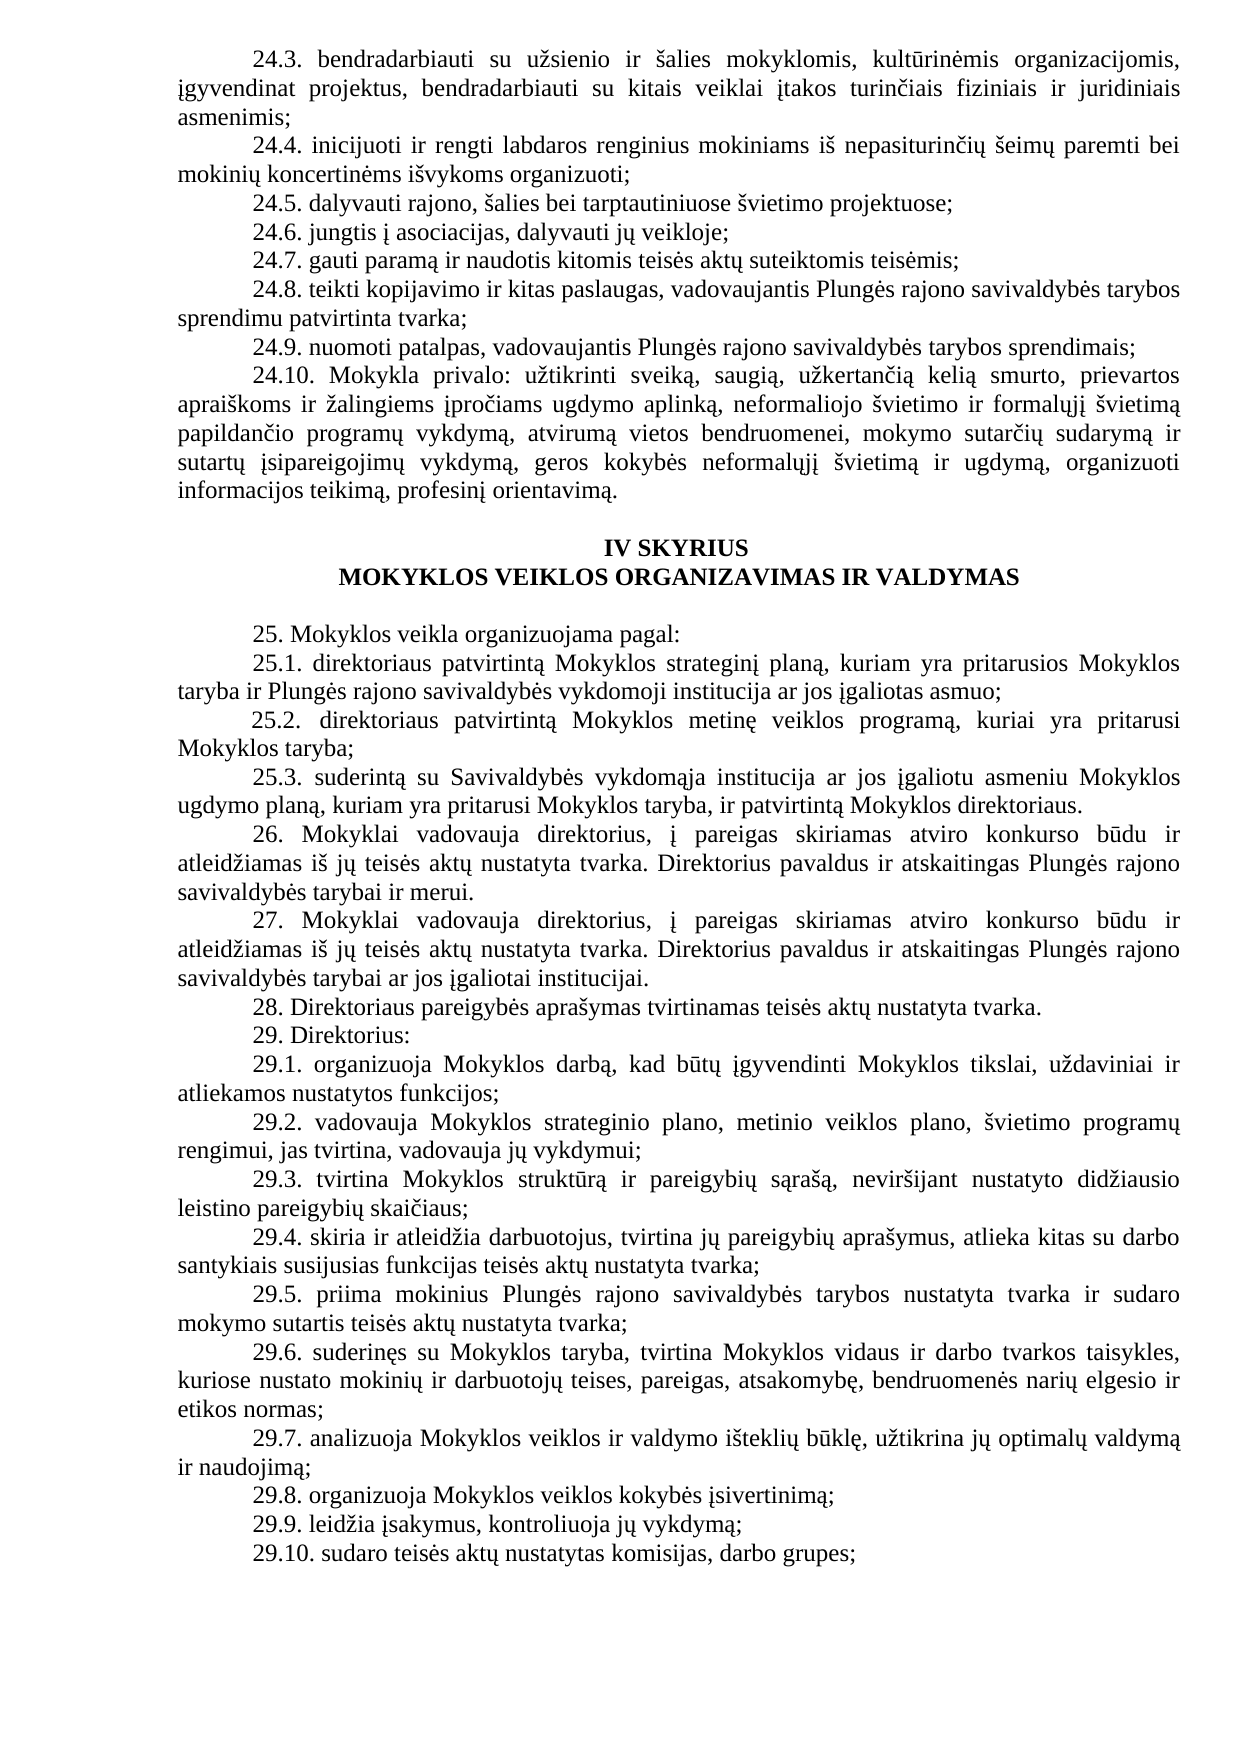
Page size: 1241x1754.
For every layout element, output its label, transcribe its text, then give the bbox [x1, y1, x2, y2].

text 29.9. leidžia įsakymus, kontroliuoja jų vykdymą; [177, 1509, 1181, 1538]
text 25.1. direktoriaus patvirtintą Mokyklos strateginį planą, kuriam yra pritarusios Mokyklos taryba ir Plungės rajono savivaldybės vykdomoji institucija ar jos įgaliotas asmuo; [177, 648, 1181, 705]
text 24.7. gauti paramą ir naudotis kitomis teisės aktų suteiktomis teisėmis; [177, 246, 1181, 274]
text 24.4. inicijuoti ir rengti labdaros renginius mokiniams iš nepasiturinčių šeimų paremti bei mokinių koncertinėms išvykoms organizuoti; [177, 131, 1181, 188]
text 29.3. tvirtina Mokyklos struktūrą ir pareigybių sąrašą, neviršijant nustatyto didžiausio leistino pareigybių skaičiaus; [177, 1164, 1181, 1222]
text 29.4. skiria ir atleidžia darbuotojus, tvirtina jų pareigybių aprašymus, atlieka kitas su darbo santykiais susijusias funkcijas teisės aktų nustatyta tvarka; [177, 1222, 1181, 1279]
text 24.8. teikti kopijavimo ir kitas paslaugas, vadovaujantis Plungės rajono savivaldybės tarybos sprendimu patvirtinta tvarka; [177, 274, 1181, 332]
text 24.3. bendradarbiauti su užsienio ir šalies mokyklomis, kultūrinėmis organizacijomis, įgyvendinat projektus, bendradarbiauti su kitais veiklai įtakos turinčiais fiziniais ir juridiniais asmenimis; [177, 44, 1181, 131]
text 29.2. vadovauja Mokyklos strateginio plano, metinio veiklos plano, švietimo programų rengimui, jas tvirtina, vadovauja jų vykdymui; [177, 1107, 1181, 1164]
text 24.10. Mokykla privalo: užtikrinti sveiką, saugią, užkertančią kelią smurto, prievartos apraiškoms ir žalingiems įpročiams ugdymo aplinką, neformaliojo švietimo ir formalųjį švietimą papildančio programų vykdymą, atvirumą vietos bendruomenei, mokymo sutarčių sudarymą ir sutartų įsipareigojimų vykdymą, geros kokybės neformalųjį švietimą ir ugdymą, organizuoti informacijos teikimą, profesinį orientavimą. [177, 361, 1181, 504]
text 25. Mokyklos veikla organizuojama pagal: [177, 619, 1181, 648]
text 26. Mokyklai vadovauja direktorius, į pareigas skiriamas atviro konkurso būdu ir atleidžiamas iš jų teisės aktų nustatyta tvarka. Direktorius pavaldus ir atskaitingas Plungės rajono savivaldybės tarybai ir merui. [177, 819, 1181, 906]
text 25.2. direktoriaus patvirtintą Mokyklos metinę veiklos programą, kuriai yra pritarusi Mokyklos taryba; [177, 705, 1181, 762]
text MOKYKLOS VEIKLOS ORGANIZAVIMAS IR VALDYMAS [177, 562, 1181, 591]
text 24.5. dalyvauti rajono, šalies bei tarptautiniuose švietimo projektuose; [177, 188, 1181, 217]
text 29. Direktorius: [177, 1021, 1181, 1049]
text 24.6. jungtis į asociacijas, dalyvauti jų veikloje; [177, 217, 1181, 246]
text 24.9. nuomoti patalpas, vadovaujantis Plungės rajono savivaldybės tarybos sprendimais; [177, 332, 1181, 361]
text 29.1. organizuoja Mokyklos darbą, kad būtų įgyvendinti Mokyklos tikslai, uždaviniai ir atliekamos nustatytos funkcijos; [177, 1049, 1181, 1107]
text 25.3. suderintą su Savivaldybės vykdomąja institucija ar jos įgaliotu asmeniu Mokyklos ugdymo planą, kuriam yra pritarusi Mokyklos taryba, ir patvirtintą Mokyklos direktoriaus. [177, 762, 1181, 819]
text 28. Direktoriaus pareigybės aprašymas tvirtinamas teisės aktų nustatyta tvarka. [177, 992, 1181, 1021]
text 29.7. analizuoja Mokyklos veiklos ir valdymo išteklių būklę, užtikrina jų optimalų valdymą ir naudojimą; [177, 1423, 1181, 1481]
text 29.10. sudaro teisės aktų nustatytas komisijas, darbo grupes; [177, 1538, 1181, 1567]
text 29.6. suderinęs su Mokyklos taryba, tvirtina Mokyklos vidaus ir darbo tvarkos taisykles, kuriose nustato mokinių ir darbuotojų teises, pareigas, atsakomybę, bendruomenės narių elgesio ir etikos normas; [177, 1337, 1181, 1423]
text 29.8. organizuoja Mokyklos veiklos kokybės įsivertinimą; [177, 1481, 1181, 1509]
text 27. Mokyklai vadovauja direktorius, į pareigas skiriamas atviro konkurso būdu ir atleidžiamas iš jų teisės aktų nustatyta tvarka. Direktorius pavaldus ir atskaitingas Plungės rajono savivaldybės tarybai ar jos įgaliotai institucijai. [177, 906, 1181, 992]
text 29.5. priima mokinius Plungės rajono savivaldybės tarybos nustatyta tvarka ir sudaro mokymo sutartis teisės aktų nustatyta tvarka; [177, 1279, 1181, 1337]
text IV SKYRIUS [177, 533, 1181, 562]
